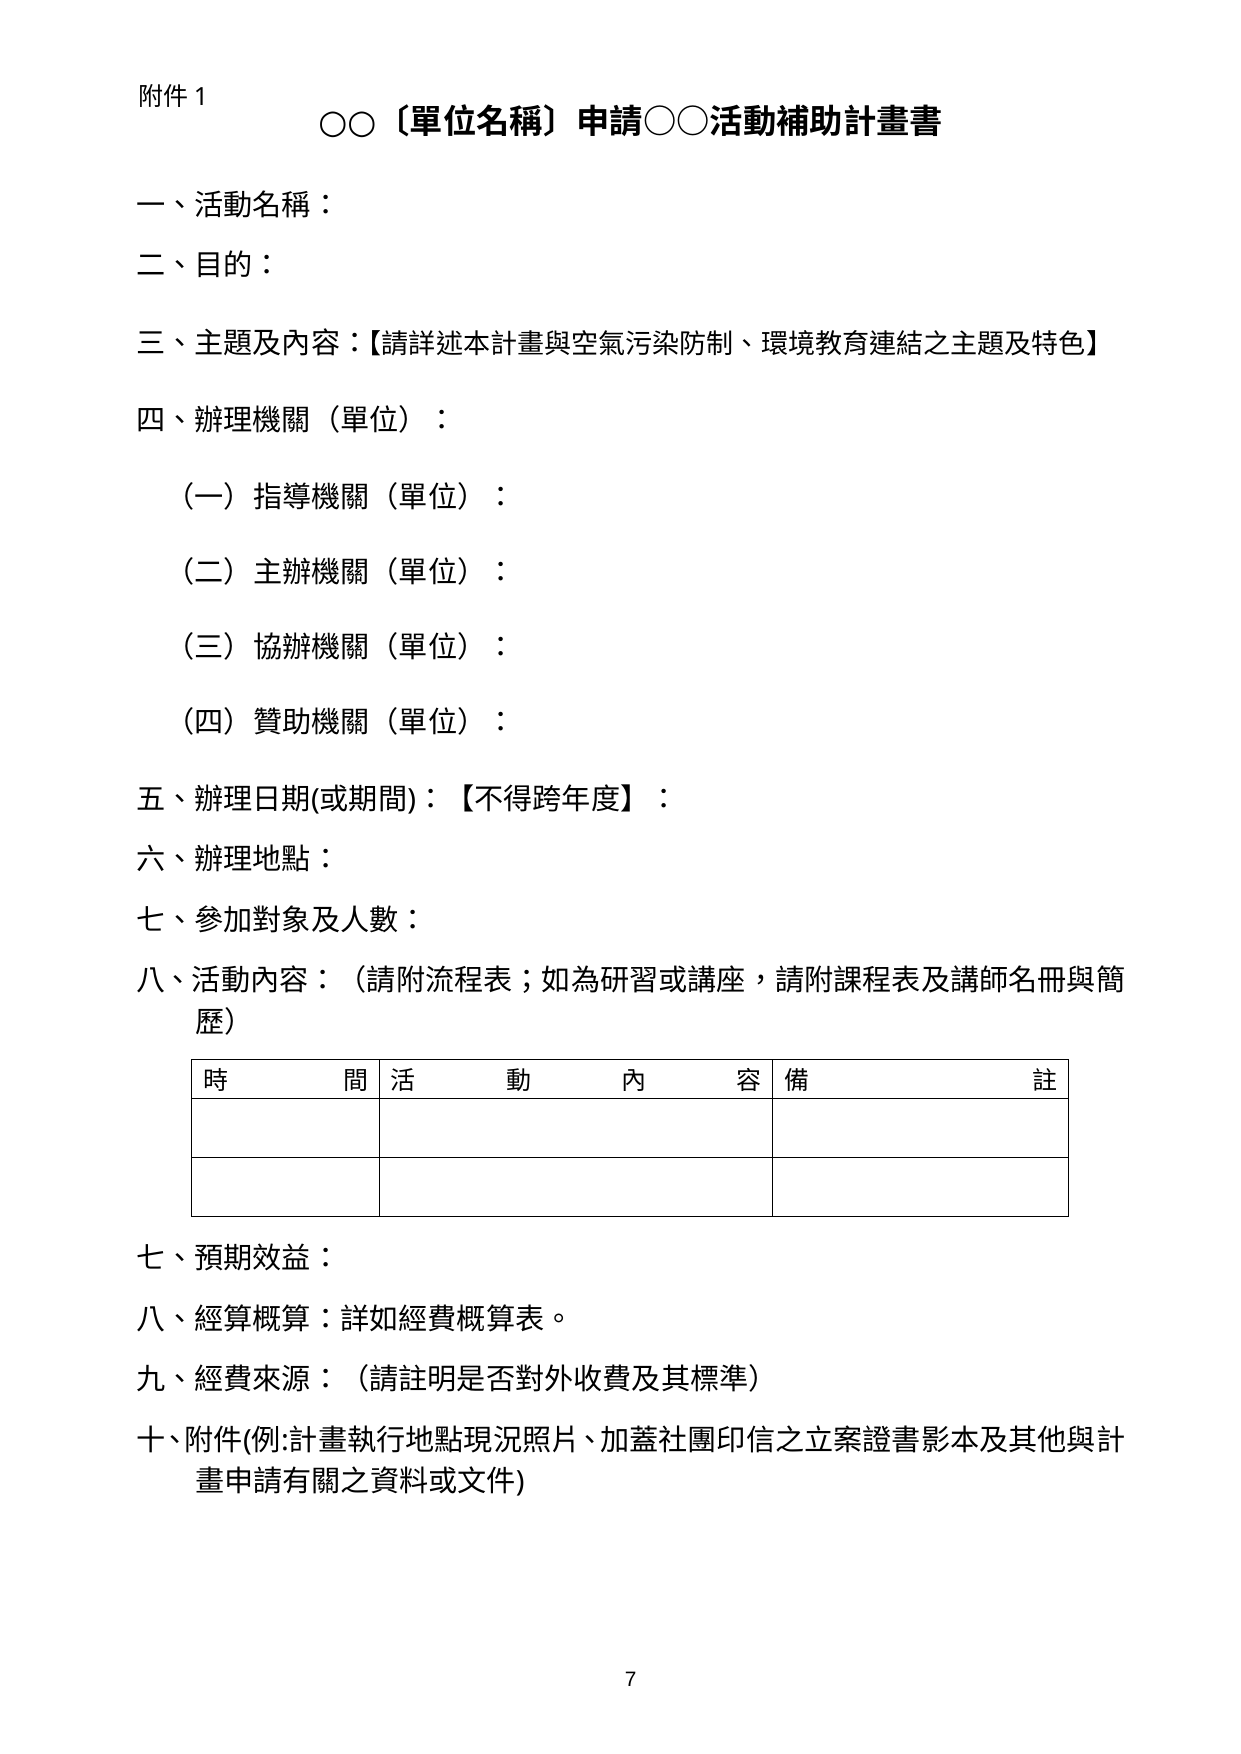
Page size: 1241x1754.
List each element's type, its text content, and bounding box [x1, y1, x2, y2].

table_header 備註 [773, 1060, 1068, 1098]
text （三）協辦機關（單位）： [165, 607, 1125, 682]
table_header 活動內容 [380, 1060, 772, 1098]
text （二）主辦機關（單位）： [165, 532, 1125, 607]
text 四、辦理機關（單位）： [136, 397, 1125, 438]
text （一）指導機關（單位）： [165, 457, 1125, 532]
table_cell [380, 1158, 772, 1216]
text 八、活動內容：（請附流程表；如為研習或講座，請附課程表及講師名冊與簡歷） [136, 957, 1125, 1040]
text 八、經算概算：詳如經費概算表。 [136, 1296, 1125, 1338]
table_header 時間 [192, 1060, 379, 1098]
text 九、經費來源：（請註明是否對外收費及其標準） [136, 1356, 1125, 1398]
text 附件1 [138, 76, 277, 112]
table_cell [192, 1158, 379, 1216]
text 七、參加對象及人數： [136, 897, 1125, 938]
text 二、目的： [136, 242, 1125, 284]
text 十、附件(例:計畫執行地點現況照片、加蓋社團印信之立案證書影本及其他與計畫申請有關之資料或文件) [136, 1417, 1125, 1500]
text （四）贊助機關（單位）： [165, 682, 1125, 757]
table_cell [773, 1158, 1068, 1216]
table_cell [773, 1099, 1068, 1157]
table_cell [192, 1099, 379, 1157]
text 五、辦理日期(或期間)：【不得跨年度】： [136, 776, 1125, 817]
table_cell [380, 1099, 772, 1157]
text 三、主題及內容：【請詳述本計畫與空氣污染防制、環境教育連結之主題及特色】 [136, 303, 1125, 378]
text 六、辦理地點： [136, 836, 1125, 878]
text ○○〔單位名稱〕申請○○活動補助計畫書 [136, 81, 1125, 156]
text 一、活動名稱： [136, 182, 1125, 224]
text 七、預期效益： [136, 1236, 1125, 1277]
